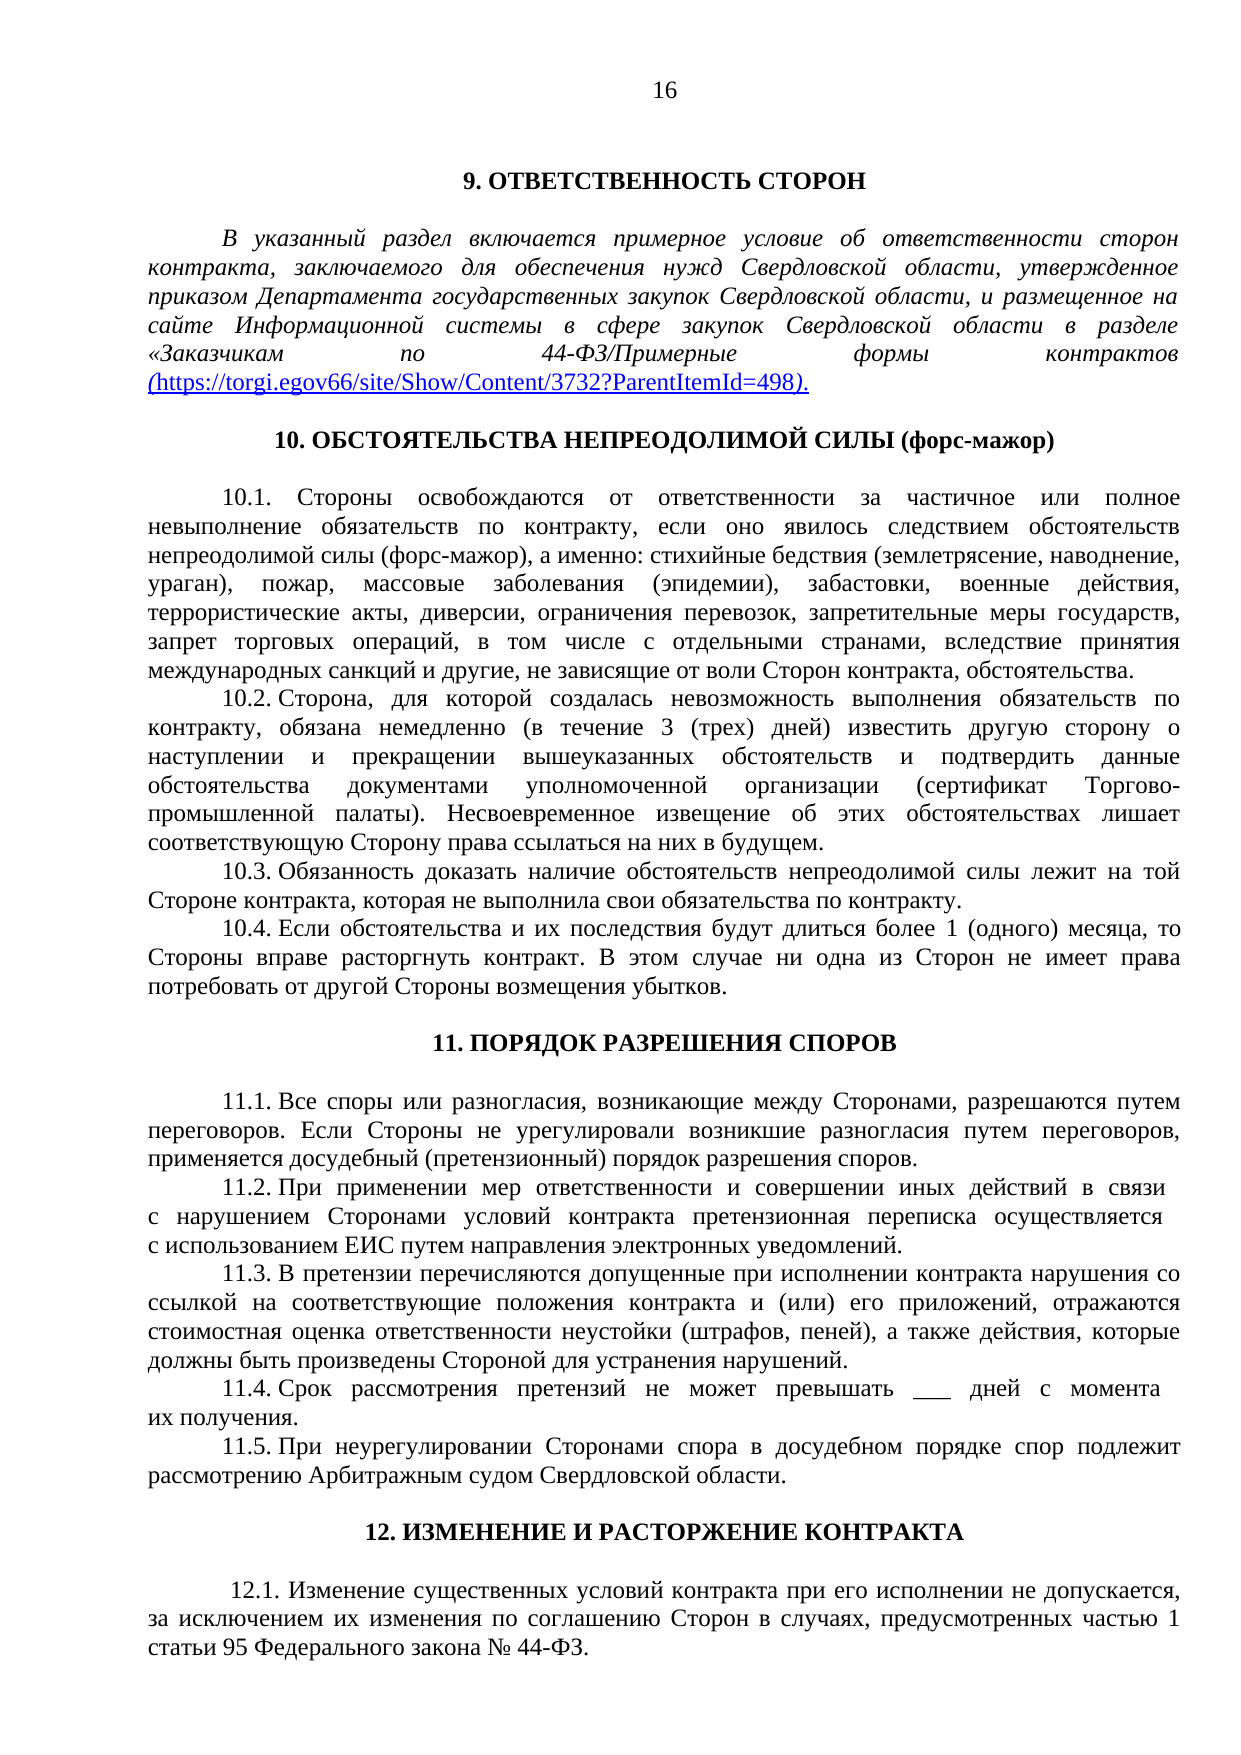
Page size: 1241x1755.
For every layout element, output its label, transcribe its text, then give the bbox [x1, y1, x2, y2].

text 12. ИЗМЕНЕНИЕ И РАСТОРЖЕНИЕ КОНТРАКТА [148, 1517, 1181, 1546]
text 11. ПОРЯДОК РАЗРЕШЕНИЯ СПОРОВ [148, 1028, 1181, 1057]
text 11.4. Срок рассмотрения претензий не может превышать ___ дней с момента их получения. [148, 1373, 1181, 1431]
text 10.2. Сторона, для которой создалась невозможность выполнения обязательств по контракту, обязана немедленно (в течение 3 (трех) дней) известить другую сторону о наступлении и прекращении вышеуказанных обстоятельств и подтвердить данные обстоятельства документами уполномоченной организации (сертификат Торгово-промышленной палаты). Несвоевременное извещение об этих обстоятельствах лишает соответствующую Сторону права ссылаться на них в будущем. [148, 683, 1181, 856]
text 10.1. Стороны освобождаются от ответственности за частичное или полное невыполнение обязательств по контракту, если оно явилось следствием обстоятельств непреодолимой силы (форс-мажор), а именно: стихийные бедствия (землетрясение, наводнение, ураган), пожар, массовые заболевания (эпидемии), забастовки, военные действия, террористические акты, диверсии, ограничения перевозок, запретительные меры государств, запрет торговых операций, в том числе с отдельными странами, вследствие принятия международных санкций и другие, не зависящие от воли Сторон контракта, обстоятельства. [148, 482, 1181, 683]
text 11.5. При неурегулировании Сторонами спора в досудебном порядке спор подлежит рассмотрению Арбитражным судом Свердловской области. [148, 1431, 1181, 1488]
text 10. ОБСТОЯТЕЛЬСТВА НЕПРЕОДОЛИМОЙ СИЛЫ (форс-мажор) [148, 425, 1181, 453]
text 11.1. Все споры или разногласия, возникающие между Сторонами, разрешаются путем переговоров. Если Стороны не урегулировали возникшие разногласия путем переговоров, применяется досудебный (претензионный) порядок разрешения споров. [148, 1086, 1181, 1172]
text 9. ОТВЕТСТВЕННОСТЬ СТОРОН [148, 166, 1181, 195]
text 10.4. Если обстоятельства и их последствия будут длиться более 1 (одного) месяца, то Стороны вправе расторгнуть контракт. В этом случае ни одна из Сторон не имеет права потребовать от другой Стороны возмещения убытков. [148, 913, 1181, 1000]
text 11.2. При применении мер ответственности и совершении иных действий в связи с нарушением Сторонами условий контракта претензионная переписка осуществляется с использованием ЕИС путем направления электронных уведомлений. [148, 1172, 1181, 1258]
text 11.3. В претензии перечисляются допущенные при исполнении контракта нарушения со ссылкой на соответствующие положения контракта и (или) его приложений, отражаются стоимостная оценка ответственности неустойки (штрафов, пеней), а также действия, которые должны быть произведены Стороной для устранения нарушений. [148, 1258, 1181, 1373]
text 12.1. Изменение существенных условий контракта при его исполнении не допускается, за исключением их изменения по соглашению Сторон в случаях, предусмотренных частью 1 статьи 95 Федерального закона № 44-ФЗ. [148, 1575, 1181, 1661]
text 10.3. Обязанность доказать наличие обстоятельств непреодолимой силы лежит на той Стороне контракта, которая не выполнила свои обязательства по контракту. [148, 856, 1181, 913]
text В указанный раздел включается примерное условие об ответственности сторон контракта, заключаемого для обеспечения нужд Свердловской области, утвержденное приказом Департамента государственных закупок Свердловской области, и размещенное на сайте Информационной системы в сфере закупок Свердловской области в разделе «Заказчикам по 44-ФЗ/Примерные формы контрактов (https://torgi.egov66/site/Show/Content/3732?ParentItemId=498). [148, 223, 1181, 396]
